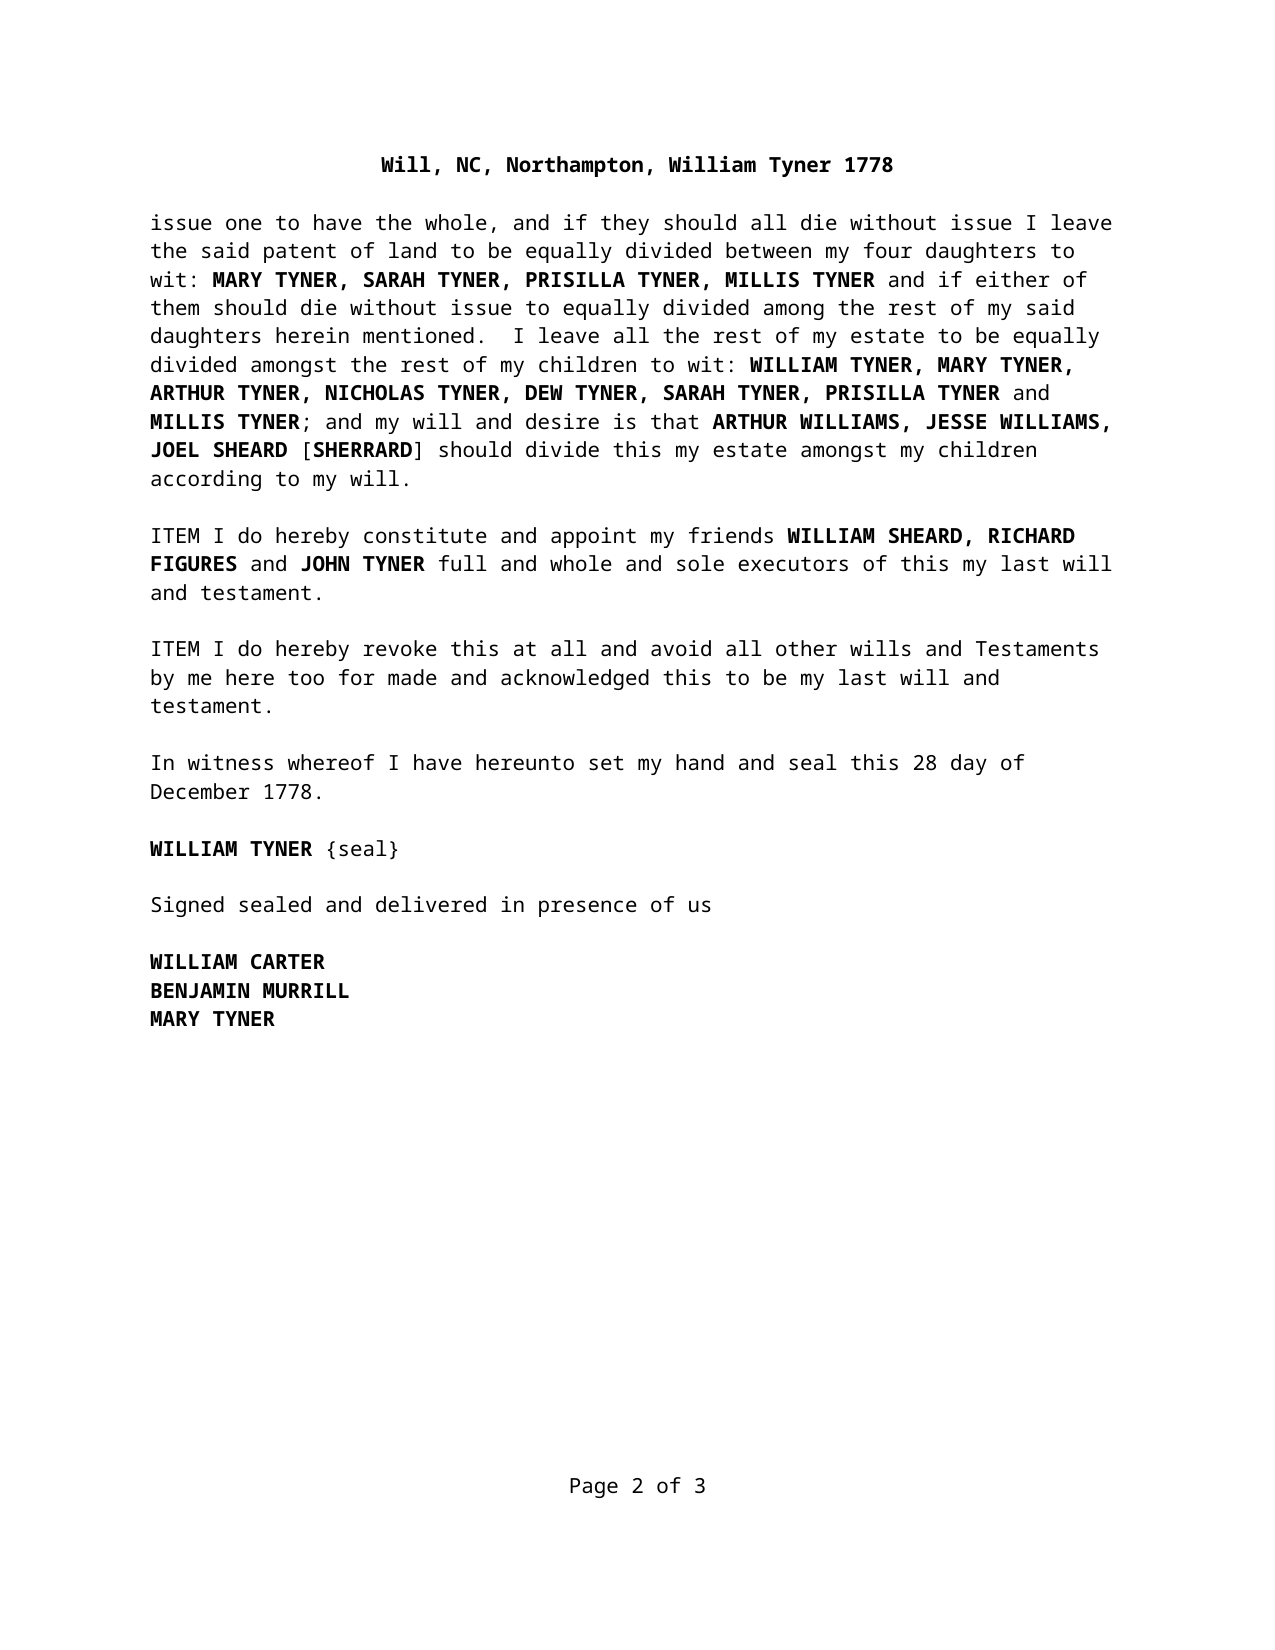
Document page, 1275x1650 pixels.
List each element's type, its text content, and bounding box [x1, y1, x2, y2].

text In witness whereof I have hereunto set my hand and seal this 28 day of December 1778. William Tyner {seal} [150, 720, 1125, 862]
text Benjamin Murrill Mary Tyner [150, 976, 1125, 1033]
text Item I do hereby revoke this at all and avoid all other wills and Testaments by me here too for made and acknowledged this to be my last will and testament. [150, 634, 1125, 720]
text Item I do hereby constitute and appoint my friends William Sheard, Richard FIGURES and John Tyner full and whole and sole executors of this my last will and testament. [150, 492, 1125, 606]
text Signed sealed and delivered in presence of us [150, 862, 1125, 947]
text William Carter [150, 947, 1125, 976]
text issue one to have the whole, and if they should all die without issue I leave the said patent of land to be equally divided between my four daughters to wit: Mary Tyner, Sarah Tyner, Prisilla Tyner, Millis Tyner and if either of them should die without issue to equally divided among the rest of my said daughters herein mentioned. I leave all the rest of my estate to be equally divided amongst the rest of my children to wit: William Tyner, Mary Tyner, Arthur Tyner, Nicholas Tyner, Dew Tyner, Sarah Tyner, Prisilla Tyner and MILLIS TYNER; and my will and desire is that Arthur Williams, Jesse Williams, JOEL Sheard [Sherrard] should divide this my estate amongst my children according to my will. [150, 208, 1125, 492]
